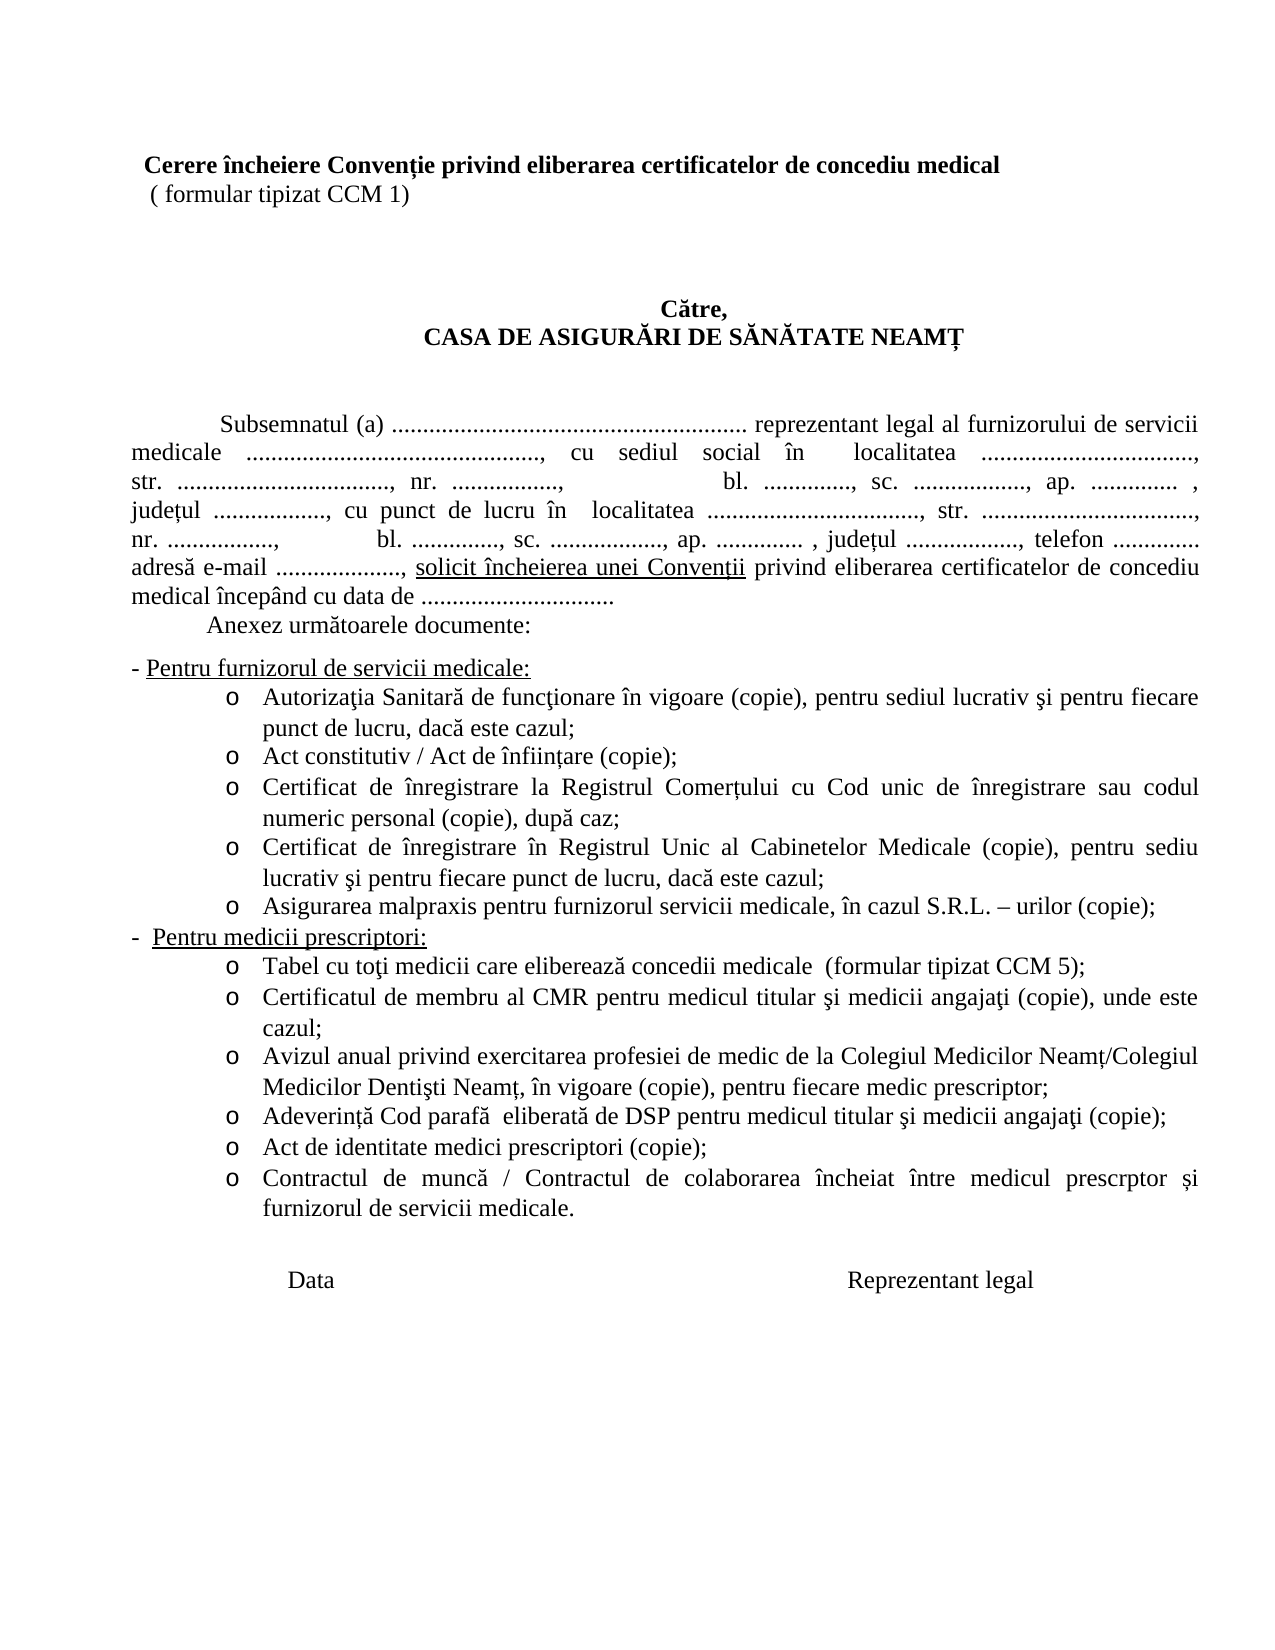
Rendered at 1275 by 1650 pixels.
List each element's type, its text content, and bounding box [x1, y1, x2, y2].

text - Pentru furnizorul de servicii medicale: [131, 653, 1200, 682]
list Asigurarea malpraxis pentru furnizorul servicii medicale, în cazul S.R.L. – urilor (copie); [225, 891, 1200, 922]
list Act de identitate medici prescriptori (copie); [225, 1132, 1200, 1163]
text - Pentru medicii prescriptori: [131, 922, 1200, 951]
list Certificatul de membru al CMR pentru medicul titular şi medicii angajaţi (copie), unde este cazul; [225, 982, 1200, 1041]
text Anexez următoarele documente: [131, 610, 1200, 639]
list Act constitutiv / Act de înființare (copie); [225, 741, 1200, 772]
list Adeverință Cod parafă eliberată de DSP pentru medicul titular şi medicii angajaţi (copie); [225, 1101, 1200, 1132]
text Subsemnatul (a) ......................................................... reprezentant legal al furnizorului de servicii medicale ..............................................., cu sediul social în localitatea .................................., str. .................................., nr. ................., bl. .............., sc. .................., ap. .............. , județul .................., cu punct de lucru în localitatea .................................., str. .................................., nr. ................., bl. .............., sc. .................., ap. .............. , județul .................., telefon .............. adresă e-mail ...................., solicit încheierea unei Convenții privind eliberarea certificatelor de concediu medical începând cu data de ............................... [131, 409, 1200, 610]
text CASA DE ASIGURĂRI DE SĂNĂTATE NEAMȚ [187, 322, 1200, 351]
list Avizul anual privind exercitarea profesiei de medic de la Colegiul Medicilor Neamț/Colegiul Medicilor Dentişti Neamț, în vigoare (copie), pentru fiecare medic prescriptor; [225, 1041, 1200, 1101]
list Tabel cu toţi medicii care eliberează concedii medicale (formular tipizat CCM 5); [225, 951, 1200, 982]
list Autorizaţia Sanitară de funcţionare în vigoare (copie), pentru sediul lucrativ şi pentru fiecare punct de lucru, dacă este cazul; [225, 682, 1200, 741]
list Certificat de înregistrare la Registrul Comerțului cu Cod unic de înregistrare sau codul numeric personal (copie), după caz; [225, 772, 1200, 832]
text Cerere încheiere Convenție privind eliberarea certificatelor de concediu medical [131, 150, 1200, 179]
list Contractul de muncă / Contractul de colaborarea încheiat între medicul prescrptor și furnizorul de servicii medicale. [225, 1163, 1200, 1222]
text ( formular tipizat CCM 1) [131, 179, 1200, 207]
list Certificat de înregistrare în Registrul Unic al Cabinetelor Medicale (copie), pentru sediu lucrativ şi pentru fiecare punct de lucru, dacă este cazul; [225, 832, 1200, 891]
text Către, [187, 294, 1200, 322]
text Data Reprezentant legal [131, 1265, 1200, 1294]
